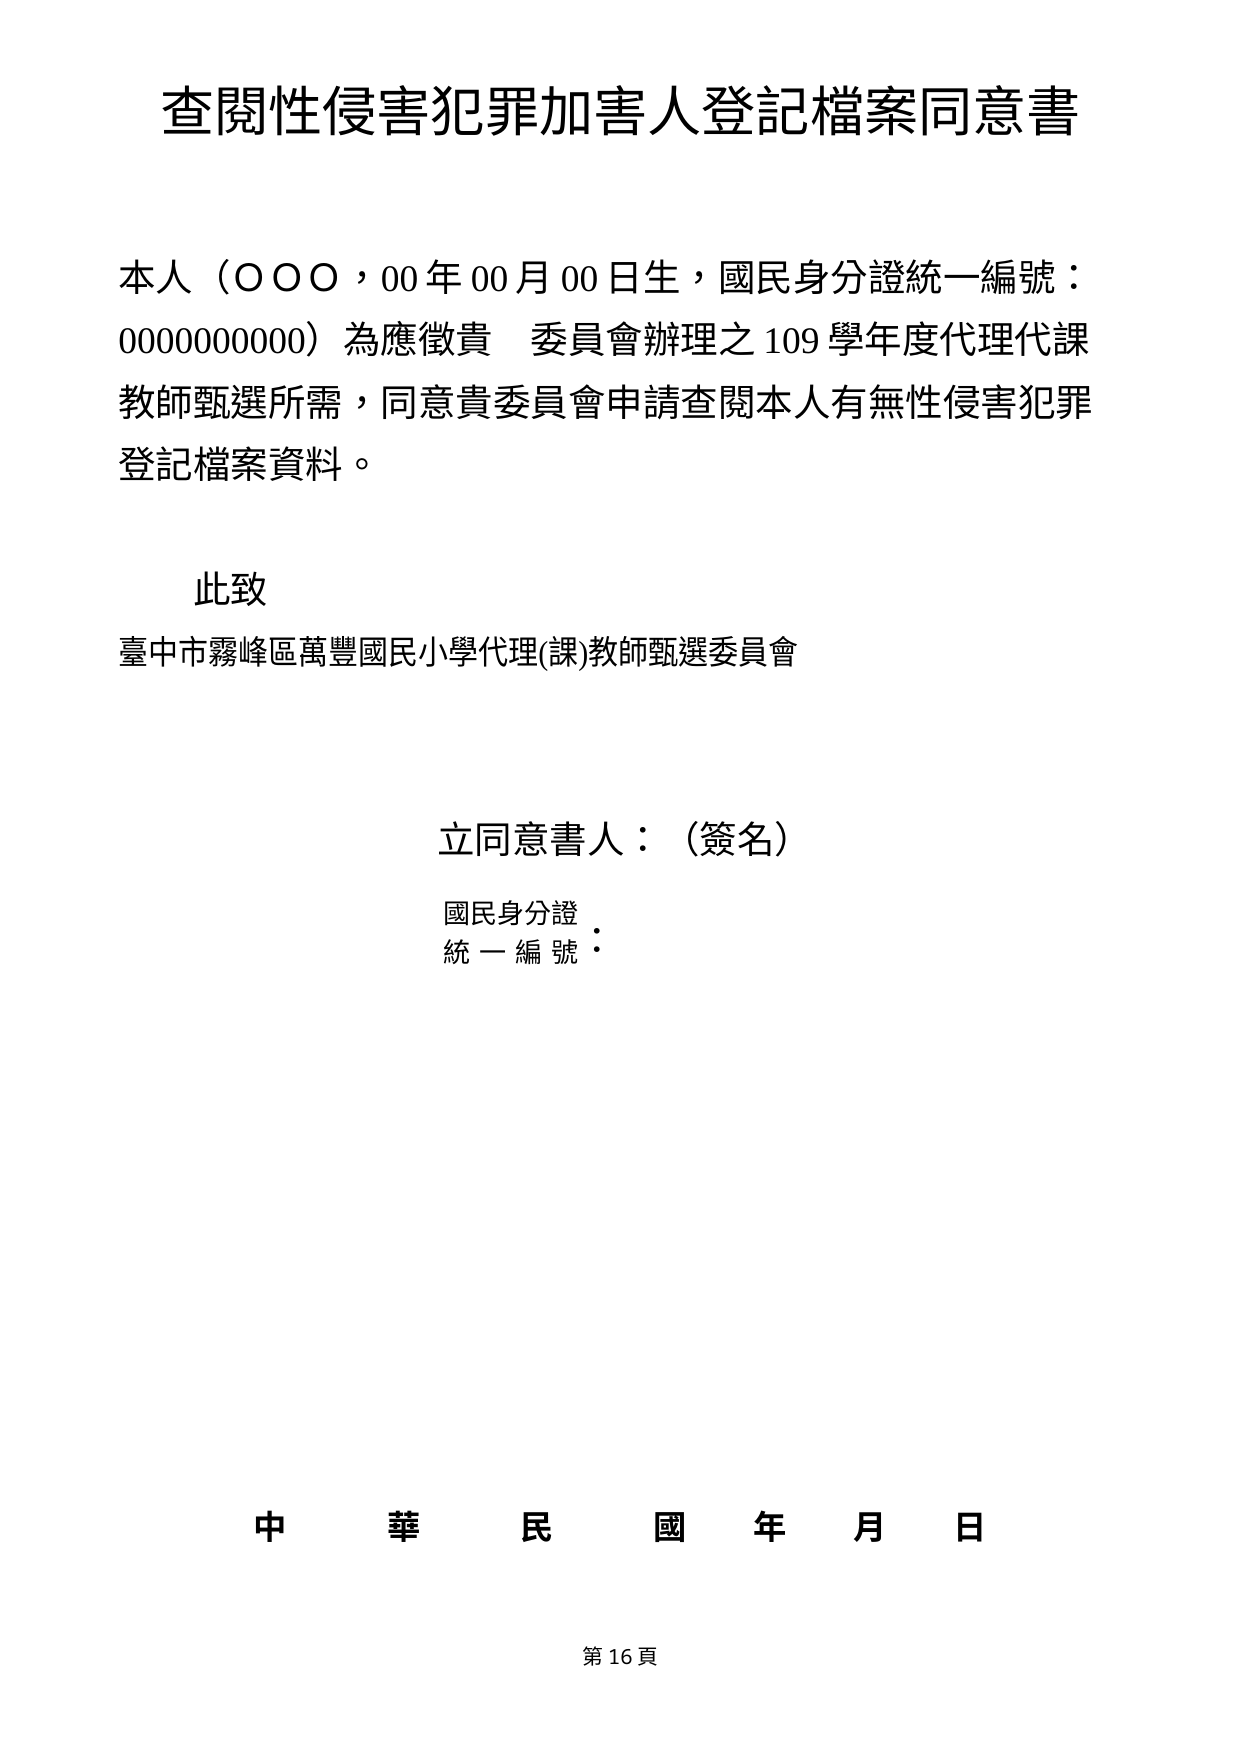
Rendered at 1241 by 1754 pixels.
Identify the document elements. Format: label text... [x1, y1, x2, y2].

text 此致 [118, 545, 1122, 608]
text 本人（ＯＯＯ，00年00月00日生，國民身分證統一編號：0000000000）為應徵貴 委員會辦理之109學年度代理代課教師甄選所需，同意貴委員會申請查閱本人有無性侵害犯罪登記檔案資料。 [118, 233, 1122, 483]
text 國民身分證統一編號： [118, 858, 1122, 983]
text 查閱性侵害犯罪加害人登記檔案同意書 [118, 68, 1122, 147]
text 臺中市霧峰區萬豐國民小學代理(課)教師甄選委員會 [118, 608, 1122, 670]
text 立同意書人：（簽名） [118, 795, 1122, 858]
text 中 華 民 國 年 月 日 [118, 1483, 1122, 1545]
